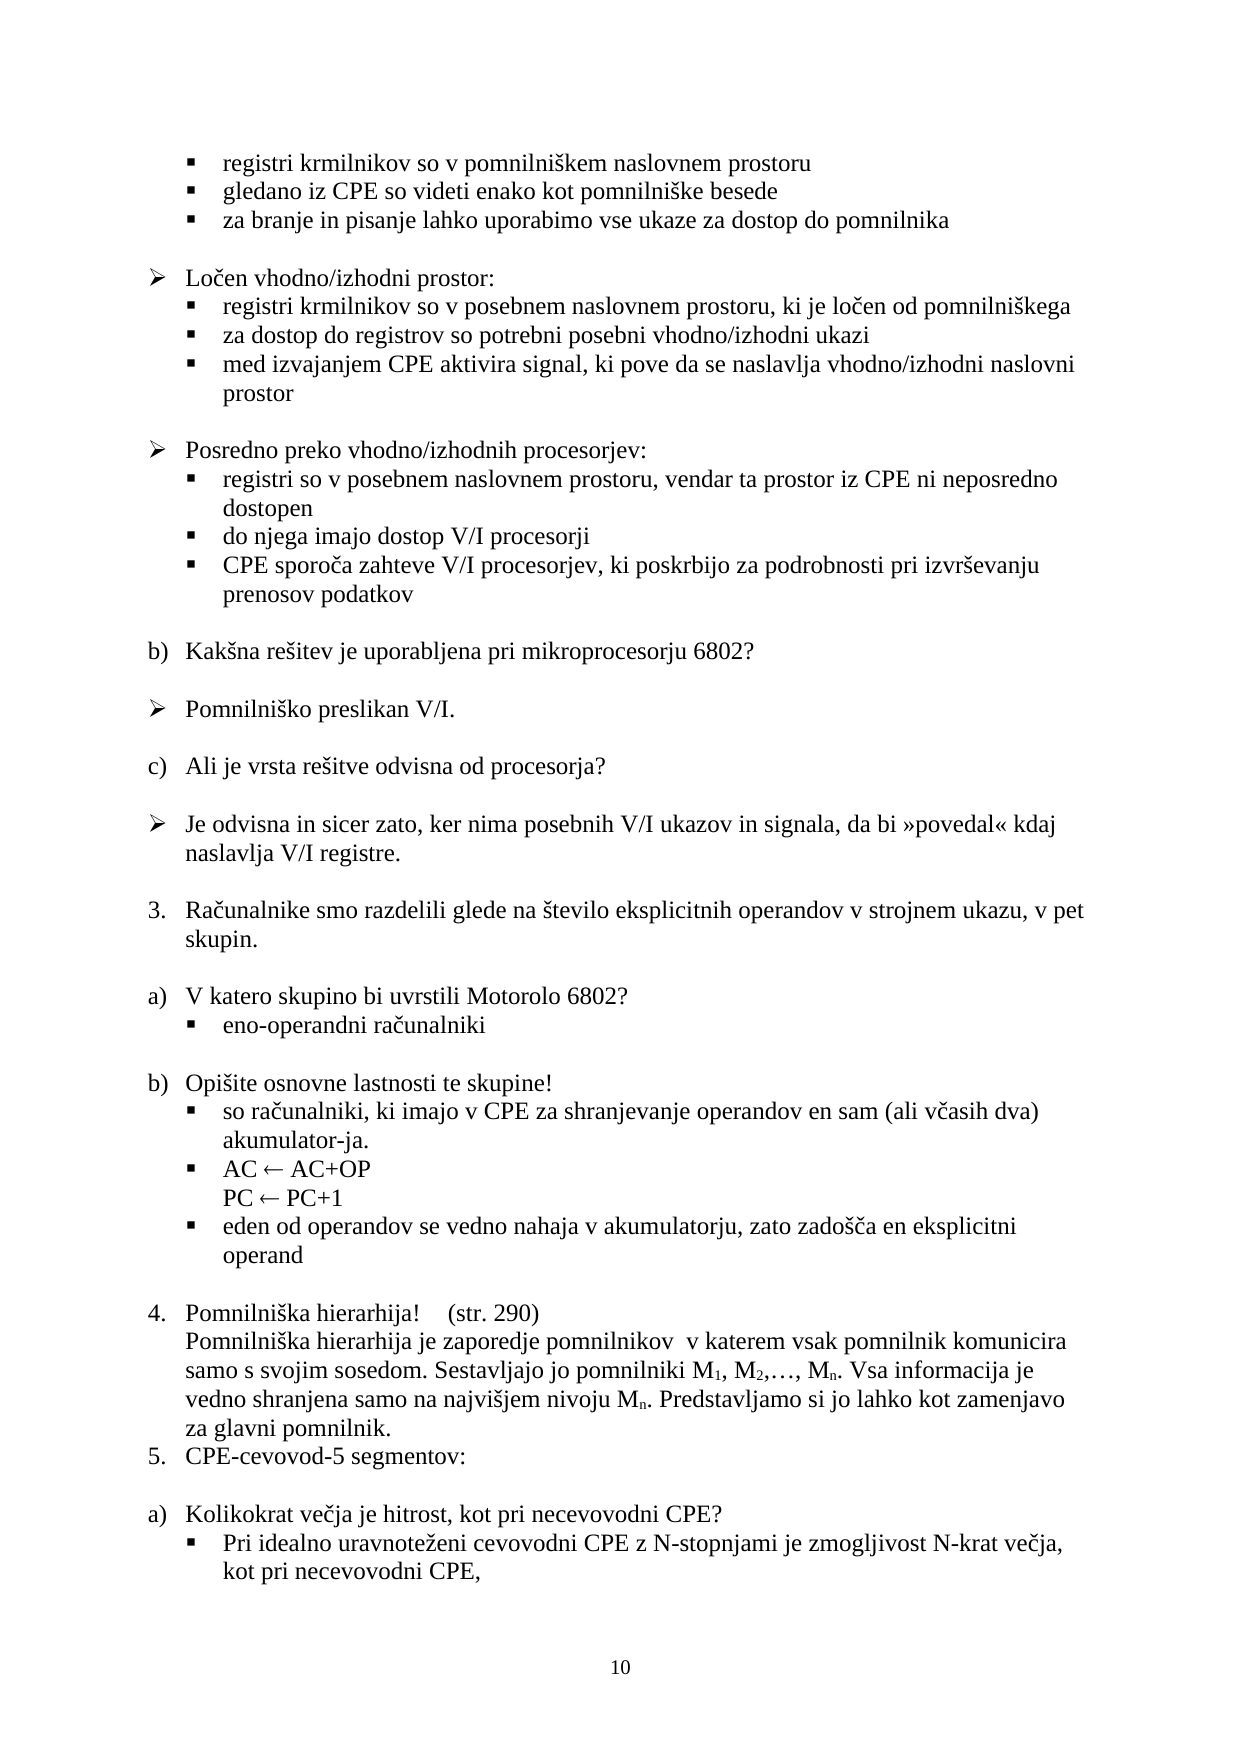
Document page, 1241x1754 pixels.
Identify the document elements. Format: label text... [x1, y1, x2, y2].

list Ali je vrsta rešitve odvisna od procesorja? [148, 751, 1093, 780]
list V katero skupino bi uvrstili Motorolo 6802? [148, 981, 1093, 1010]
text Pomnilniška hierarhija je zaporedje pomnilnikov v katerem vsak pomnilnik komunicira samo s svojim sosedom. Sestavljajo jo pomnilniki M1, M2,…, Mn. Vsa informacija je vedno shranjena samo na najvišjem nivoju Mn. Predstavljamo si jo lahko kot zamenjavo za glavni pomnilnik. [185, 1326, 1093, 1441]
list registri krmilnikov so v pomnilniškem naslovnem prostoru [185, 148, 1093, 176]
list do njega imajo dostop V/I procesorji [185, 521, 1093, 550]
list za dostop do registrov so potrebni posebni vhodno/izhodni ukazi [185, 320, 1093, 349]
list Kakšna rešitev je uporabljena pri mikroprocesorju 6802? [148, 636, 1093, 665]
list med izvajanjem CPE aktivira signal, ki pove da se naslavlja vhodno/izhodni naslovni prostor [185, 349, 1093, 406]
list eden od operandov se vedno nahaja v akumulatorju, zato zadošča en eksplicitni operand [185, 1211, 1093, 1269]
list AC  AC+OP [185, 1154, 1093, 1183]
list Kolikokrat večja je hitrost, kot pri necevovodni CPE? [148, 1499, 1093, 1528]
list Računalnike smo razdelili glede na število eksplicitnih operandov v strojnem ukazu, v pet skupin. [148, 895, 1093, 953]
list registri krmilnikov so v posebnem naslovnem prostoru, ki je ločen od pomnilniškega [185, 291, 1093, 320]
list CPE sporoča zahteve V/I procesorjev, ki poskrbijo za podrobnosti pri izvrševanju prenosov podatkov [185, 550, 1093, 608]
list za branje in pisanje lahko uporabimo vse ukaze za dostop do pomnilnika [185, 205, 1093, 234]
list Posredno preko vhodno/izhodnih procesorjev: [148, 435, 1093, 464]
list so računalniki, ki imajo v CPE za shranjevanje operandov en sam (ali včasih dva) akumulator-ja. [185, 1096, 1093, 1154]
list Pomnilniško preslikan V/I. [148, 694, 1093, 723]
list gledano iz CPE so videti enako kot pomnilniške besede [185, 176, 1093, 205]
list CPE-cevovod-5 segmentov: [148, 1441, 1093, 1470]
list registri so v posebnem naslovnem prostoru, vendar ta prostor iz CPE ni neposredno dostopen [185, 464, 1093, 521]
list Ločen vhodno/izhodni prostor: [148, 263, 1093, 291]
list Pomnilniška hierarhija! (str. 290) [148, 1298, 1093, 1326]
list Opišite osnovne lastnosti te skupine! [148, 1068, 1093, 1096]
text PC  PC+1 [223, 1183, 1093, 1211]
list eno-operandni računalniki [185, 1010, 1093, 1039]
list Pri idealno uravnoteženi cevovodni CPE z N-stopnjami je zmogljivost N-krat večja, kot pri necevovodni CPE, [185, 1528, 1093, 1585]
list Je odvisna in sicer zato, ker nima posebnih V/I ukazov in signala, da bi »povedal« kdaj naslavlja V/I registre. [148, 809, 1093, 866]
